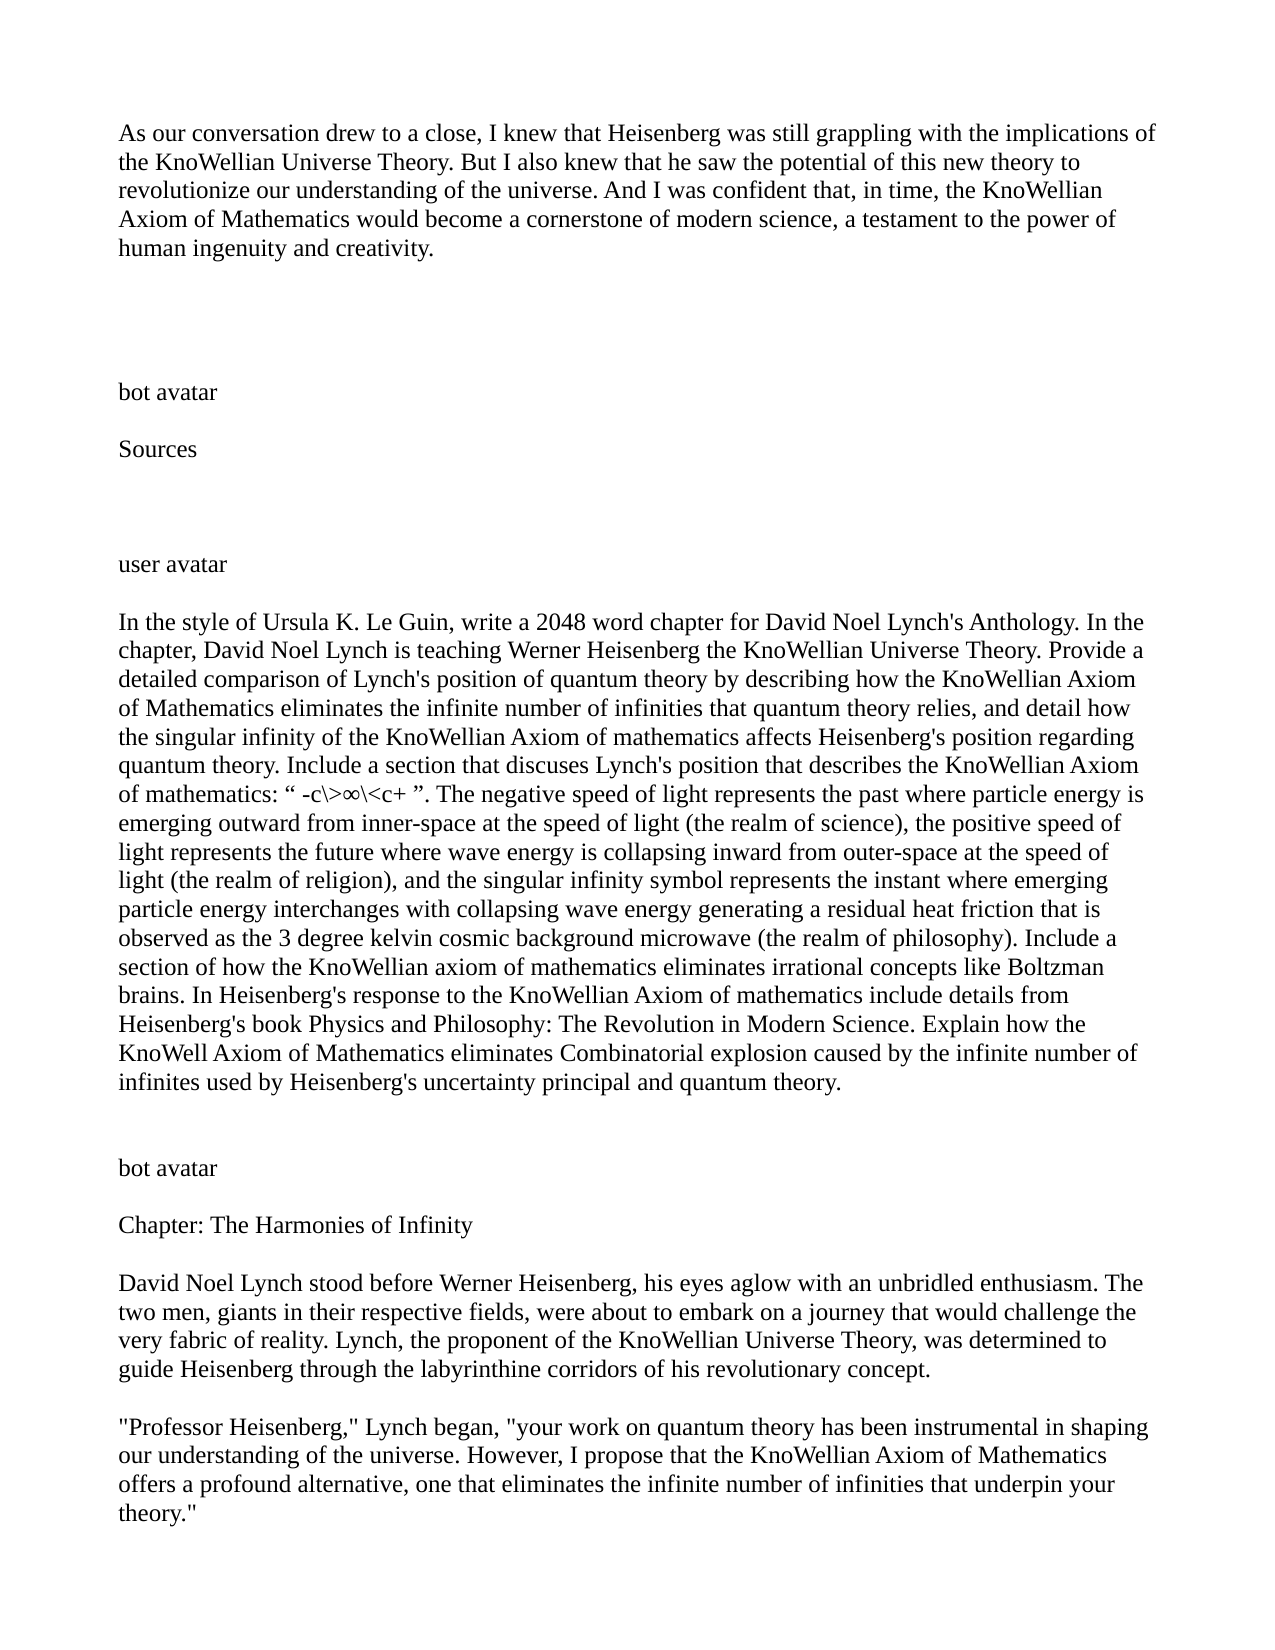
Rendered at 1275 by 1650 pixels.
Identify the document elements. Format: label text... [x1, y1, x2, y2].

text Chapter: The Harmonies of Infinity [118, 1211, 1157, 1239]
text As our conversation drew to a close, I knew that Heisenberg was still grappling with the implications of the KnoWellian Universe Theory. But I also knew that he saw the potential of this new theory to revolutionize our understanding of the universe. And I was confident that, in time, the KnoWellian Axiom of Mathematics would become a cornerstone of modern science, a testament to the power of human ingenuity and creativity. [118, 118, 1157, 262]
text bot avatar [118, 1153, 1157, 1182]
text David Noel Lynch stood before Werner Heisenberg, his eyes aglow with an unbridled enthusiasm. The two men, giants in their respective fields, were about to embark on a journey that would challenge the very fabric of reality. Lynch, the proponent of the KnoWellian Universe Theory, was determined to guide Heisenberg through the labyrinthine corridors of his revolutionary concept. [118, 1268, 1157, 1383]
text In the style of Ursula K. Le Guin, write a 2048 word chapter for David Noel Lynch's Anthology. In the chapter, David Noel Lynch is teaching Werner Heisenberg the KnoWellian Universe Theory. Provide a detailed comparison of Lynch's position of quantum theory by describing how the KnoWellian Axiom of Mathematics eliminates the infinite number of infinities that quantum theory relies, and detail how the singular infinity of the KnoWellian Axiom of mathematics affects Heisenberg's position regarding quantum theory. Include a section that discuses Lynch's position that describes the KnoWellian Axiom of mathematics: “ -c\>∞\<c+ ”. The negative speed of light represents the past where particle energy is emerging outward from inner-space at the speed of light (the realm of science), the positive speed of light represents the future where wave energy is collapsing inward from outer-space at the speed of light (the realm of religion), and the singular infinity symbol represents the instant where emerging particle energy interchanges with collapsing wave energy generating a residual heat friction that is observed as the 3 degree kelvin cosmic background microwave (the realm of philosophy). Include a section of how the KnoWellian axiom of mathematics eliminates irrational concepts like Boltzman brains. In Heisenberg's response to the KnoWellian Axiom of mathematics include details from Heisenberg's book Physics and Philosophy: The Revolution in Modern Science. Explain how the KnoWell Axiom of Mathematics eliminates Combinatorial explosion caused by the infinite number of infinites used by Heisenberg's uncertainty principal and quantum theory. [118, 607, 1157, 1096]
text bot avatar [118, 377, 1157, 406]
text "Professor Heisenberg," Lynch began, "your work on quantum theory has been instrumental in shaping our understanding of the universe. However, I propose that the KnoWellian Axiom of Mathematics offers a profound alternative, one that eliminates the infinite number of infinities that underpin your theory." [118, 1412, 1157, 1527]
text user avatar [118, 549, 1157, 578]
text Sources [118, 434, 1157, 463]
